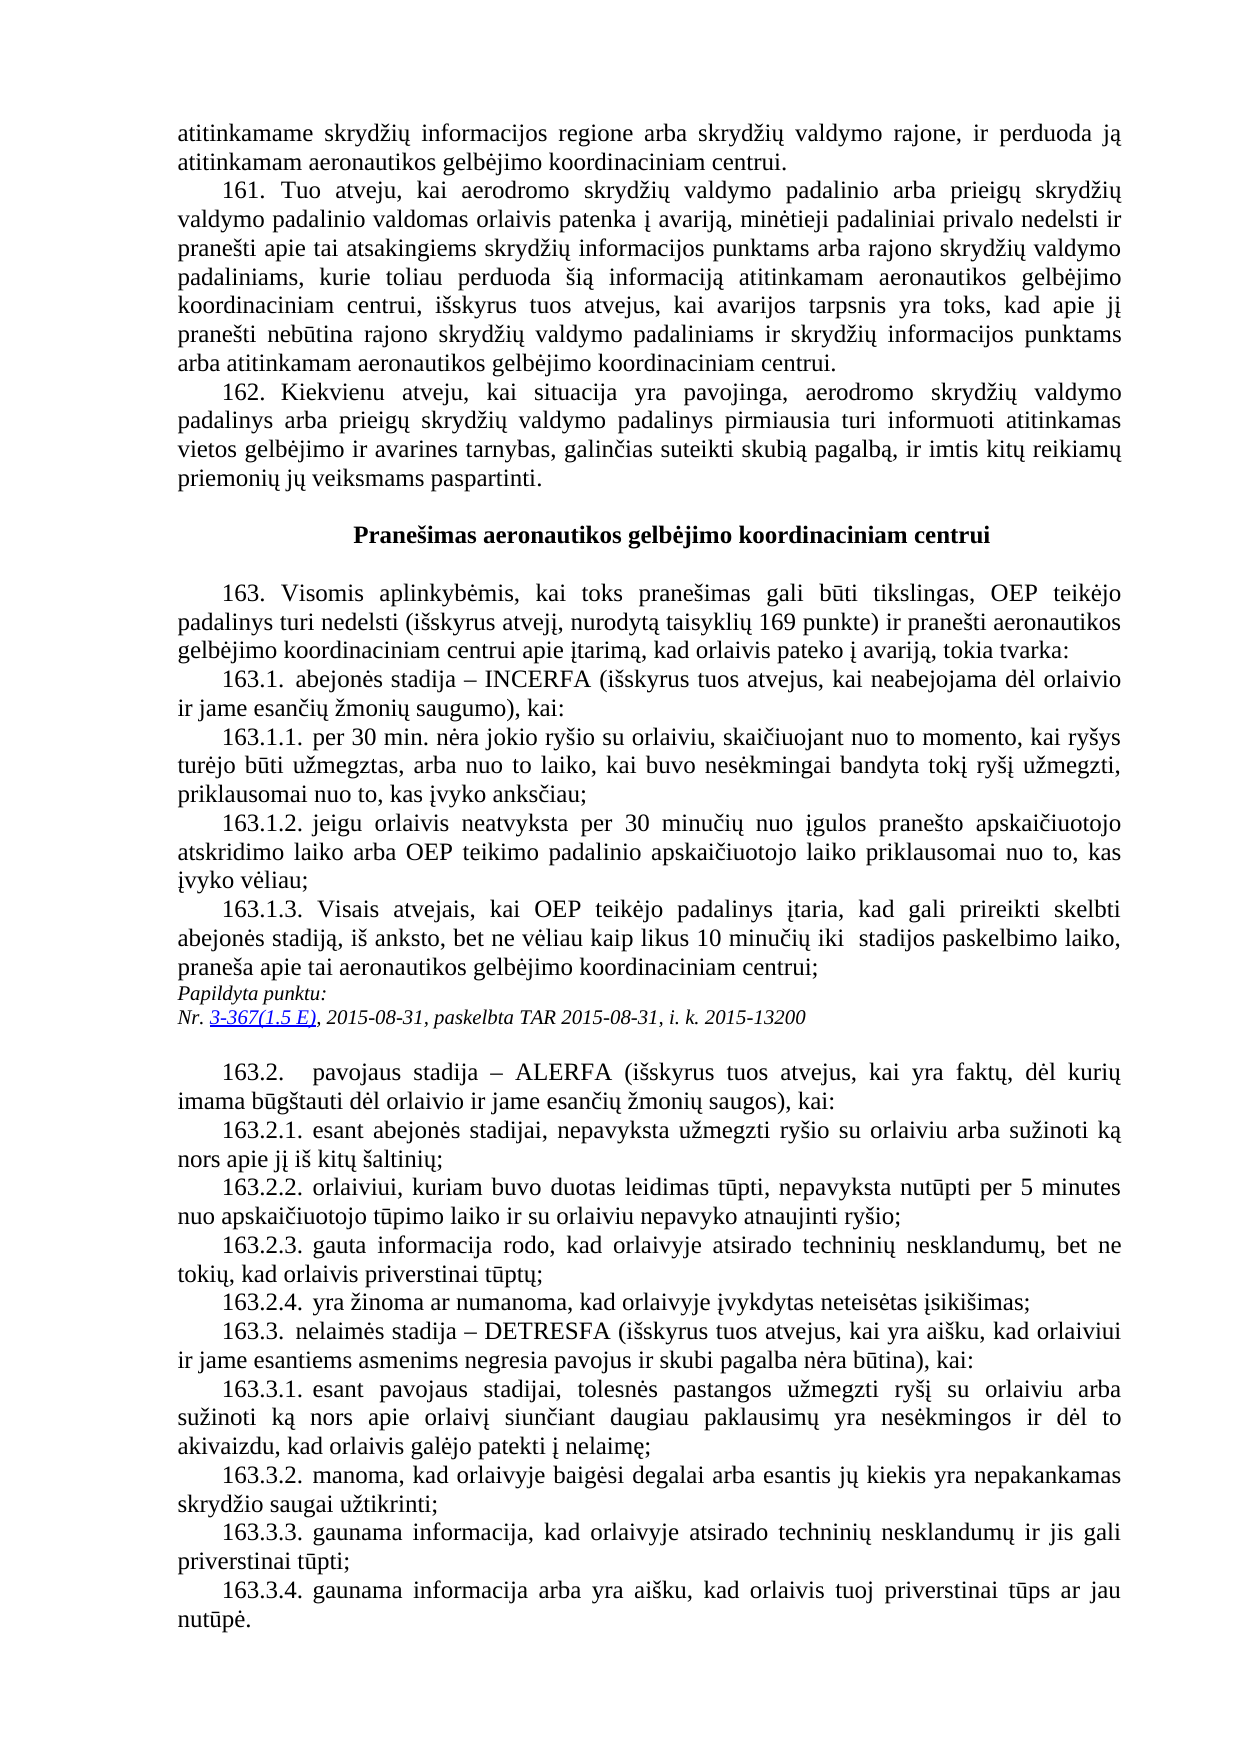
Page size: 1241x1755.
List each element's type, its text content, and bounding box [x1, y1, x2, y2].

text 162. Kiekvienu atveju, kai situacija yra pavojinga, aerodromo skrydžių valdymo padalinys arba prieigų skrydžių valdymo padalinys pirmiausia turi informuoti atitinkamas vietos gelbėjimo ir avarines tarnybas, galinčias suteikti skubią pagalbą, ir imtis kitų reikiamų priemonių jų veiksmams paspartinti. [177, 377, 1122, 492]
text 163. Visomis aplinkybėmis, kai toks pranešimas gali būti tikslingas, OEP teikėjo padalinys turi nedelsti (išskyrus atvejį, nurodytą taisyklių 169 punkte) ir pranešti aeronautikos gelbėjimo koordinaciniam centrui apie įtarimą, kad orlaivis pateko į avariją, tokia tvarka: [177, 578, 1122, 664]
text 163.2.3. gauta informacija rodo, kad orlaivyje atsirado techninių nesklandumų, bet ne tokių, kad orlaivis priverstinai tūptų; [177, 1230, 1122, 1287]
text 163.2. pavojaus stadija – ALERFA (išskyrus tuos atvejus, kai yra faktų, dėl kurių imama būgštauti dėl orlaivio ir jame esančių žmonių saugos), kai: [177, 1057, 1122, 1115]
text 161. Tuo atveju, kai aerodromo skrydžių valdymo padalinio arba prieigų skrydžių valdymo padalinio valdomas orlaivis patenka į avariją, minėtieji padaliniai privalo nedelsti ir pranešti apie tai atsakingiems skrydžių informacijos punktams arba rajono skrydžių valdymo padaliniams, kurie toliau perduoda šią informaciją atitinkamam aeronautikos gelbėjimo koordinaciniam centrui, išskyrus tuos atvejus, kai avarijos tarpsnis yra toks, kad apie jį pranešti nebūtina rajono skrydžių valdymo padaliniams ir skrydžių informacijos punktams arba atitinkamam aeronautikos gelbėjimo koordinaciniam centrui. [177, 176, 1122, 377]
text 163.1.3. Visais atvejais, kai OEP teikėjo padalinys įtaria, kad gali prireikti skelbti abejonės stadiją, iš anksto, bet ne vėliau kaip likus 10 minučių iki stadijos paskelbimo laiko, praneša apie tai aeronautikos gelbėjimo koordinaciniam centrui; [177, 894, 1122, 981]
text Papildyta punktu: [177, 981, 1122, 1005]
text Nr. 3-367(1.5 E), 2015-08-31, paskelbta TAR 2015-08-31, i. k. 2015-13200 [177, 1005, 1122, 1029]
text 163.1.1. per 30 min. nėra jokio ryšio su orlaiviu, skaičiuojant nuo to momento, kai ryšys turėjo būti užmegztas, arba nuo to laiko, kai buvo nesėkmingai bandyta tokį ryšį užmegzti, priklausomai nuo to, kas įvyko anksčiau; [177, 722, 1122, 808]
text 163.3.2. manoma, kad orlaivyje baigėsi degalai arba esantis jų kiekis yra nepakankamas skrydžio saugai užtikrinti; [177, 1460, 1122, 1517]
text 163.2.2. orlaiviui, kuriam buvo duotas leidimas tūpti, nepavyksta nutūpti per 5 minutes nuo apskaičiuotojo tūpimo laiko ir su orlaiviu nepavyko atnaujinti ryšio; [177, 1172, 1122, 1230]
text 163.2.1. esant abejonės stadijai, nepavyksta užmegzti ryšio su orlaiviu arba sužinoti ką nors apie jį iš kitų šaltinių; [177, 1115, 1122, 1172]
text 163.3.4. gaunama informacija arba yra aišku, kad orlaivis tuoj priverstinai tūps ar jau nutūpė. [177, 1575, 1122, 1632]
text 163.3.3. gaunama informacija, kad orlaivyje atsirado techninių nesklandumų ir jis gali priverstinai tūpti; [177, 1517, 1122, 1575]
text 163.2.4. yra žinoma ar numanoma, kad orlaivyje įvykdytas neteisėtas įsikišimas; [177, 1287, 1122, 1316]
text 163.3. nelaimės stadija – DETRESFA (išskyrus tuos atvejus, kai yra aišku, kad orlaiviui ir jame esantiems asmenims negresia pavojus ir skubi pagalba nėra būtina), kai: [177, 1316, 1122, 1374]
text 163.1.2. jeigu orlaivis neatvyksta per 30 minučių nuo įgulos pranešto apskaičiuotojo atskridimo laiko arba OEP teikimo padalinio apskaičiuotojo laiko priklausomai nuo to, kas įvyko vėliau; [177, 808, 1122, 894]
text Pranešimas aeronautikos gelbėjimo koordinaciniam centrui [177, 521, 1122, 549]
text atitinkamame skrydžių informacijos regione arba skrydžių valdymo rajone, ir perduoda ją atitinkamam aeronautikos gelbėjimo koordinaciniam centrui. [177, 118, 1122, 176]
text 163.3.1. esant pavojaus stadijai, tolesnės pastangos užmegzti ryšį su orlaiviu arba sužinoti ką nors apie orlaivį siunčiant daugiau paklausimų yra nesėkmingos ir dėl to akivaizdu, kad orlaivis galėjo patekti į nelaimę; [177, 1374, 1122, 1460]
text 163.1. abejonės stadija – INCERFA (išskyrus tuos atvejus, kai neabejojama dėl orlaivio ir jame esančių žmonių saugumo), kai: [177, 664, 1122, 722]
